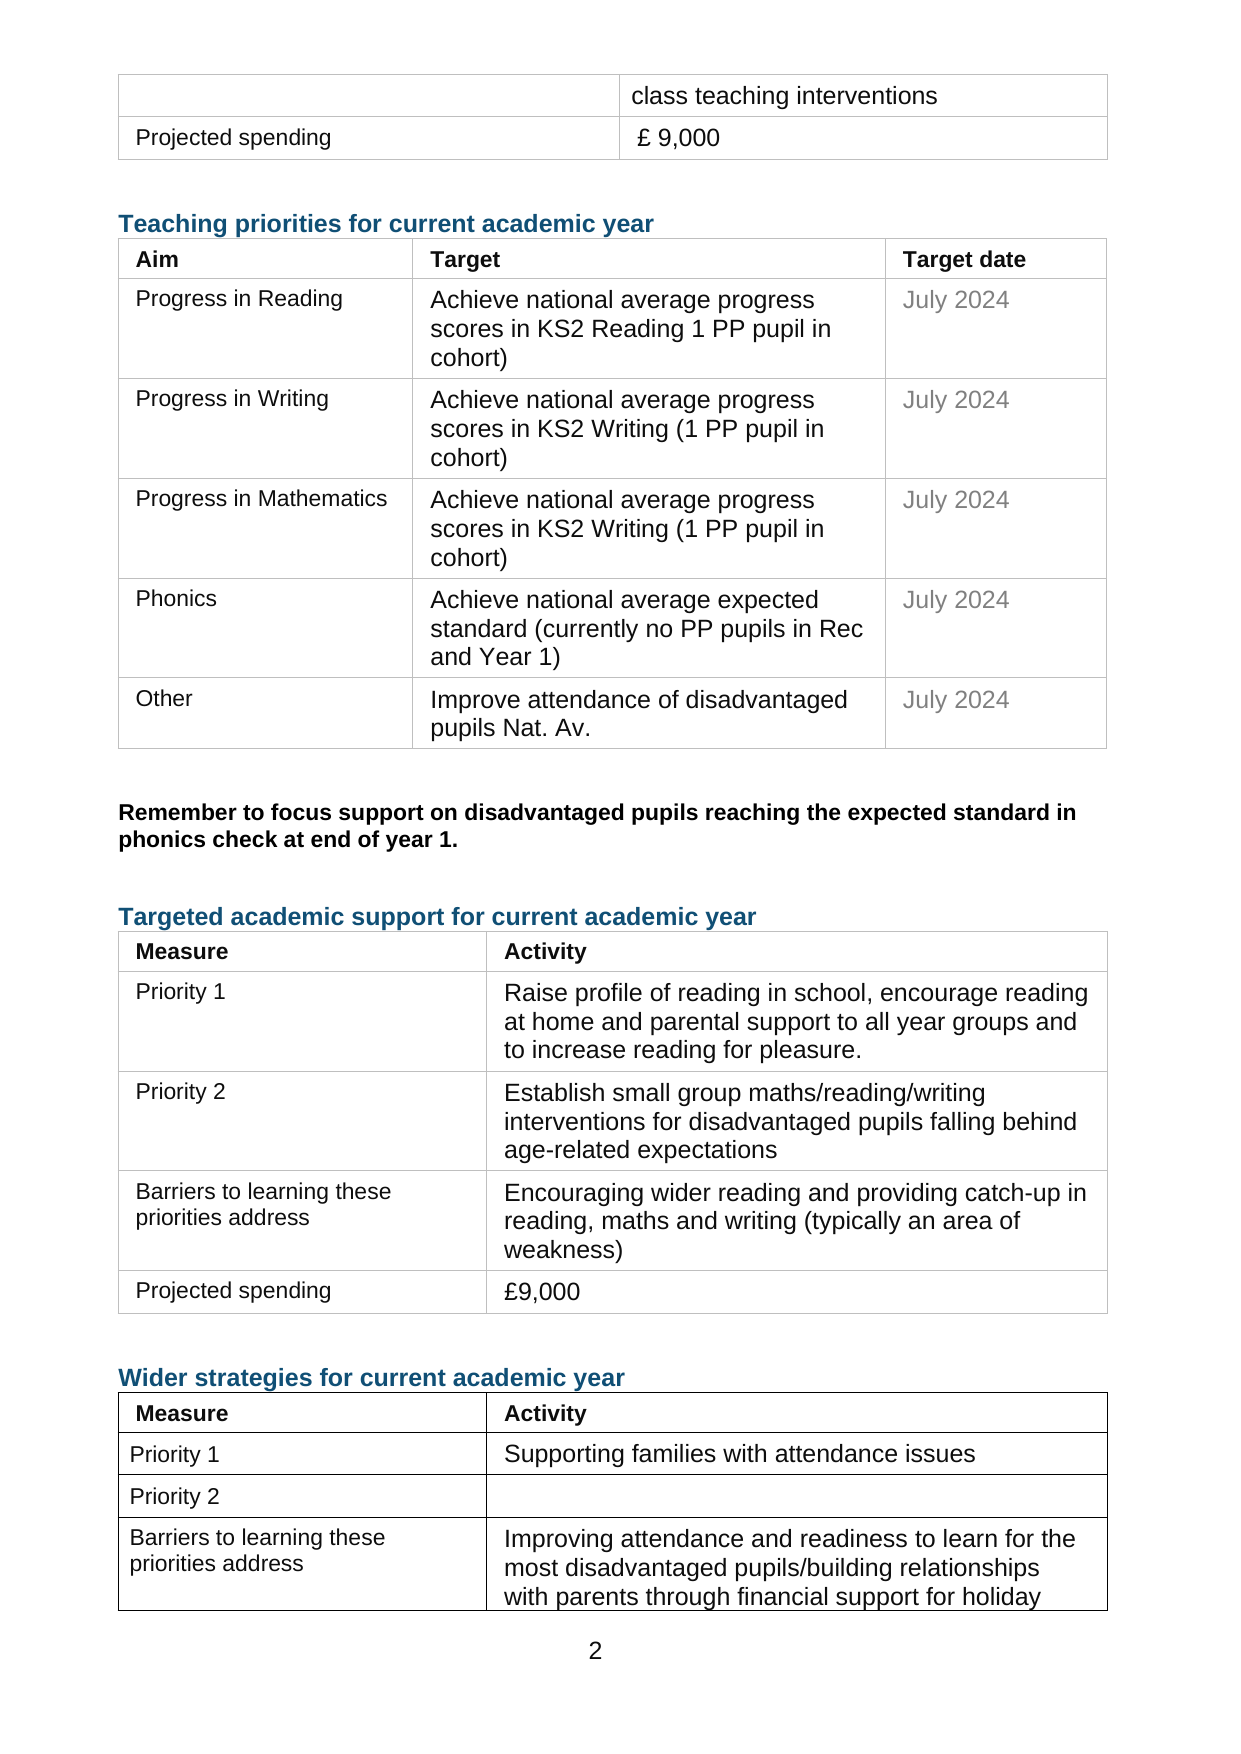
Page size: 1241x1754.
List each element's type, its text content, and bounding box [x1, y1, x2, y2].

subtitle Teaching priorities for current academic year [118, 209, 1107, 238]
table_header Target date [886, 239, 1106, 278]
table_header Target [413, 239, 885, 278]
table_cell Projected spending [119, 117, 619, 158]
table_header Aim [119, 239, 412, 278]
table_cell Progress in Mathematics [119, 479, 412, 577]
table_cell Encouraging wider reading and providing catch-up in reading, maths and writing (typically an area of weakness) [487, 1171, 1107, 1270]
table_cell class teaching interventions [620, 75, 1107, 116]
table_cell Achieve national average progress scores in KS2 Writing (1 PP pupil in cohort) [413, 479, 885, 577]
table_cell Achieve national average progress scores in KS2 Writing (1 PP pupil in cohort) [413, 379, 885, 478]
table_cell Priority 2 [119, 1072, 486, 1170]
table_cell July 2024 [886, 379, 1106, 478]
table_cell Barriers to learning these priorities address [119, 1171, 486, 1270]
table_cell Establish small group maths/reading/writing interventions for disadvantaged pupils falling behind age-related expectations [487, 1072, 1107, 1170]
table_cell July 2024 [886, 479, 1106, 577]
table_cell [119, 75, 619, 116]
table_cell Priority 1 [119, 972, 486, 1071]
table_cell Progress in Reading [119, 279, 412, 378]
table_cell Other [119, 678, 412, 748]
table_cell Priority 1 [119, 1433, 486, 1474]
table_cell July 2024 [886, 279, 1106, 378]
table_cell Achieve national average expected standard (currently no PP pupils in Rec and Year 1) [413, 579, 885, 677]
table_cell Projected spending [119, 1271, 486, 1312]
table_cell Priority 2 [119, 1475, 486, 1517]
table_cell Progress in Writing [119, 379, 412, 478]
subtitle Wider strategies for current academic year [118, 1363, 1107, 1392]
table_header Measure [119, 932, 486, 971]
table_cell Phonics [119, 579, 412, 677]
subtitle Remember to focus support on disadvantaged pupils reaching the expected standard in phonics check at end of year 1. [118, 799, 1107, 852]
table_header Measure [119, 1393, 486, 1432]
table_cell £ 9,000 [620, 117, 1107, 158]
table_cell Achieve national average progress scores in KS2 Reading 1 PP pupil in cohort) [413, 279, 885, 378]
table_cell Supporting families with attendance issues [487, 1433, 1107, 1474]
table_cell [487, 1475, 1107, 1517]
subtitle Targeted academic support for current academic year [118, 902, 1107, 931]
table_cell Barriers to learning these priorities address [119, 1518, 486, 1610]
table_cell July 2024 [886, 579, 1106, 677]
table_cell Raise profile of reading in school, encourage reading at home and parental support to all year groups and to increase reading for pleasure. [487, 972, 1107, 1071]
table_header Activity [487, 1393, 1107, 1432]
table_header Activity [487, 932, 1107, 971]
table_cell Improve attendance of disadvantaged pupils Nat. Av. [413, 678, 885, 748]
table_cell July 2024 [886, 678, 1106, 748]
table_cell £9,000 [487, 1271, 1107, 1312]
table_cell Improving attendance and readiness to learn for the most disadvantaged pupils/building relationships with parents through financial support for holiday [487, 1518, 1107, 1610]
